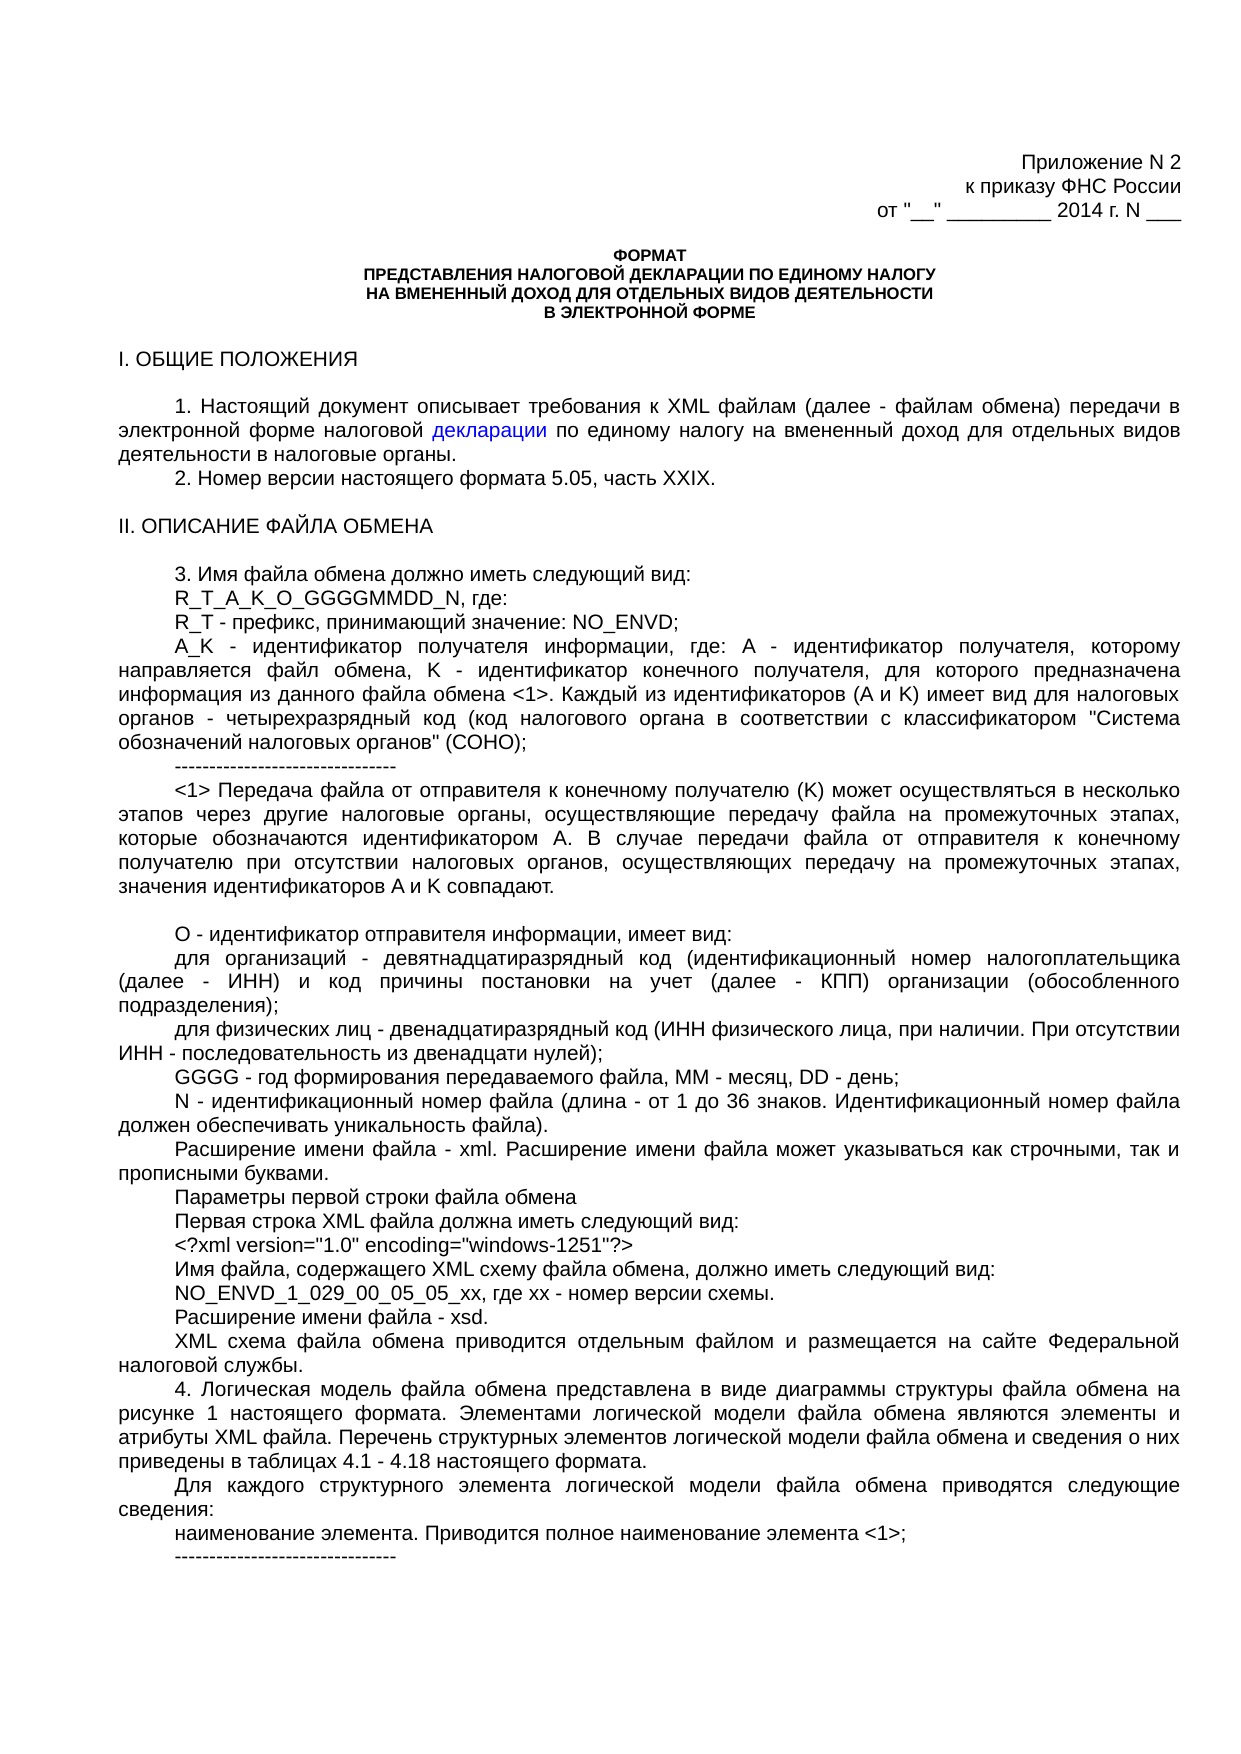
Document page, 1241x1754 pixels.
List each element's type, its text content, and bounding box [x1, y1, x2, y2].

text Первая строка XML файла должна иметь следующий вид: [118, 1209, 1181, 1233]
text 2. Номер версии настоящего формата 5.05, часть XXIX. [118, 466, 1181, 490]
text Расширение имени файла - xsd. [118, 1305, 1181, 1329]
text Имя файла, содержащего XML схему файла обмена, должно иметь следующий вид: [118, 1257, 1181, 1281]
text GGGG - год формирования передаваемого файла, MM - месяц, DD - день; [118, 1065, 1181, 1089]
text O - идентификатор отправителя информации, имеет вид: [118, 921, 1181, 945]
text XML схема файла обмена приводится отдельным файлом и размещается на сайте Федеральной налоговой службы. [118, 1329, 1181, 1377]
text 4. Логическая модель файла обмена представлена в виде диаграммы структуры файла обмена на рисунке 1 настоящего формата. Элементами логической модели файла обмена являются элементы и атрибуты XML файла. Перечень структурных элементов логической модели файла обмена и сведения о них приведены в таблицах 4.1 - 4.18 настоящего формата. [118, 1377, 1181, 1472]
text R_T_A_K_O_GGGGMMDD_N, где: [118, 586, 1181, 610]
text Расширение имени файла - xml. Расширение имени файла может указываться как строчными, так и прописными буквами. [118, 1137, 1181, 1185]
text 1. Настоящий документ описывает требования к XML файлам (далее - файлам обмена) передачи в электронной форме налоговой декларации по единому налогу на вмененный доход для отдельных видов деятельности в налоговые органы. [118, 394, 1181, 466]
text для физических лиц - двенадцатиразрядный код (ИНН физического лица, при наличии. При отсутствии ИНН - последовательность из двенадцати нулей); [118, 1017, 1181, 1065]
text N - идентификационный номер файла (длина - от 1 до 36 знаков. Идентификационный номер файла должен обеспечивать уникальность файла). [118, 1089, 1181, 1137]
text -------------------------------- [118, 754, 1181, 778]
text II. ОПИСАНИЕ ФАЙЛА ОБМЕНА [118, 514, 1181, 538]
text 3. Имя файла обмена должно иметь следующий вид: [118, 562, 1181, 586]
text NO_ENVD_1_029_00_05_05_xx, где xx - номер версии схемы. [118, 1281, 1181, 1305]
text A_K - идентификатор получателя информации, где: A - идентификатор получателя, которому направляется файл обмена, K - идентификатор конечного получателя, для которого предназначена информация из данного файла обмена <1>. Каждый из идентификаторов (A и K) имеет вид для налоговых органов - четырехразрядный код (код налогового органа в соответствии с классификатором "Система обозначений налоговых органов" (СОНО); [118, 634, 1181, 754]
text НА ВМЕНЕННЫЙ ДОХОД ДЛЯ ОТДЕЛЬНЫХ ВИДОВ ДЕЯТЕЛЬНОСТИ [118, 284, 1181, 303]
text R_T - префикс, принимающий значение: NO_ENVD; [118, 610, 1181, 634]
text <1> Передача файла от отправителя к конечному получателю (K) может осуществляться в несколько этапов через другие налоговые органы, осуществляющие передачу файла на промежуточных этапах, которые обозначаются идентификатором A. В случае передачи файла от отправителя к конечному получателю при отсутствии налоговых органов, осуществляющих передачу на промежуточных этапах, значения идентификаторов A и K совпадают. [118, 778, 1181, 897]
text <?xml version="1.0" encoding="windows-1251"?> [118, 1233, 1181, 1257]
text I. ОБЩИЕ ПОЛОЖЕНИЯ [118, 346, 1181, 370]
text Приложение N 2 [118, 150, 1181, 174]
text ПРЕДСТАВЛЕНИЯ НАЛОГОВОЙ ДЕКЛАРАЦИИ ПО ЕДИНОМУ НАЛОГУ [118, 265, 1181, 284]
text наименование элемента. Приводится полное наименование элемента <1>; [118, 1520, 1181, 1544]
text для организаций - девятнадцатиразрядный код (идентификационный номер налогоплательщика (далее - ИНН) и код причины постановки на учет (далее - КПП) организации (обособленного подразделения); [118, 945, 1181, 1017]
text к приказу ФНС России [118, 174, 1181, 198]
text В ЭЛЕКТРОННОЙ ФОРМЕ [118, 303, 1181, 322]
text Параметры первой строки файла обмена [118, 1185, 1181, 1209]
text -------------------------------- [118, 1544, 1181, 1568]
text ФОРМАТ [118, 246, 1181, 265]
text Для каждого структурного элемента логической модели файла обмена приводятся следующие сведения: [118, 1472, 1181, 1520]
text от "__" _________ 2014 г. N ___ [118, 198, 1181, 222]
